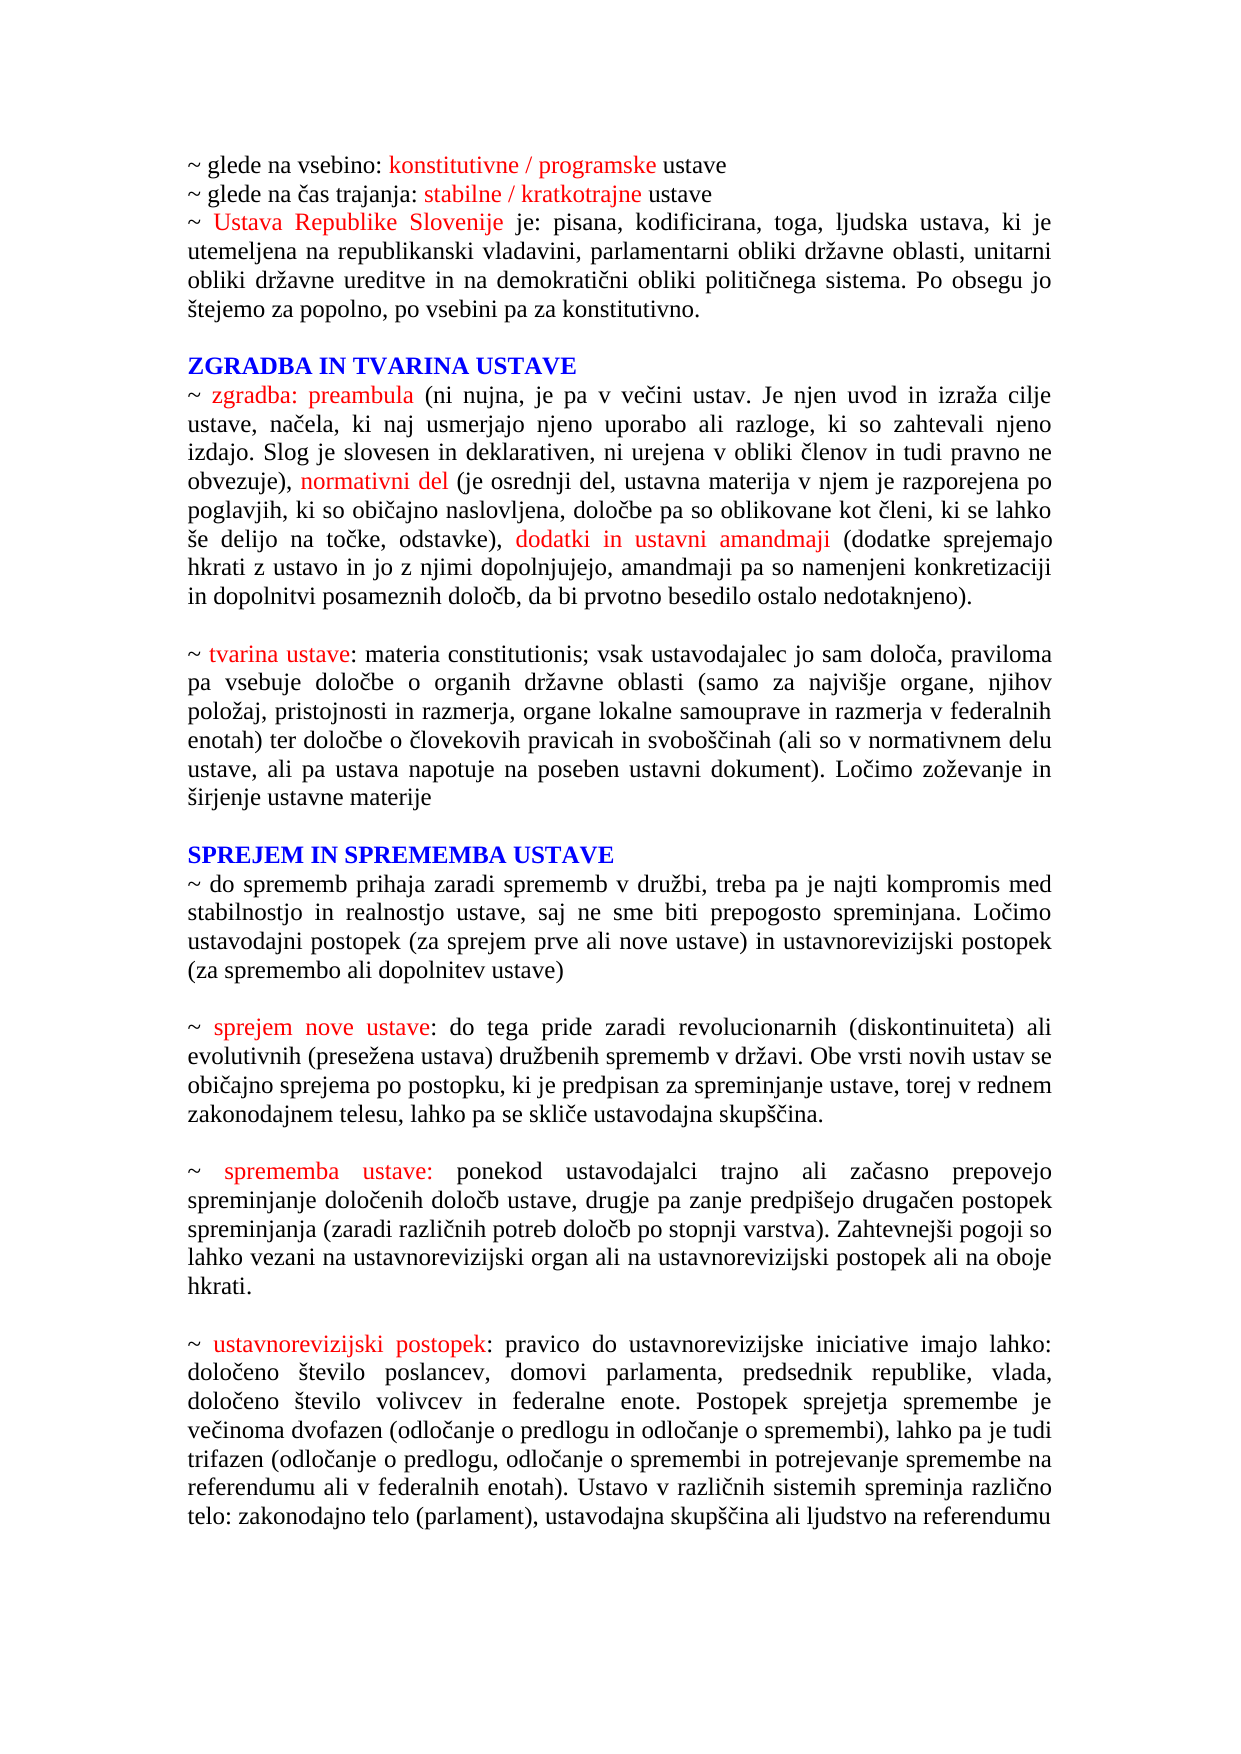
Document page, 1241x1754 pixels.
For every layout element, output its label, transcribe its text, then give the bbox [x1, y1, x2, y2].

text ~ sprememba ustave: ponekod ustavodajalci trajno ali začasno prepovejo spreminjanje določenih določb ustave, drugje pa zanje predpišejo drugačen postopek spreminjanja (zaradi različnih potreb določb po stopnji varstva). Zahtevnejši pogoji so lahko vezani na ustavnorevizijski organ ali na ustavnorevizijski postopek ali na oboje hkrati. [187, 1156, 1053, 1300]
text ~ tvarina ustave: materia constitutionis; vsak ustavodajalec jo sam določa, praviloma pa vsebuje določbe o organih državne oblasti (samo za najvišje organe, njihov položaj, pristojnosti in razmerja, organe lokalne samouprave in razmerja v federalnih enotah) ter določbe o človekovih pravicah in svoboščinah (ali so v normativnem delu ustave, ali pa ustava napotuje na poseben ustavni dokument). Ločimo zoževanje in širjenje ustavne materije [187, 639, 1053, 811]
text ~ zgradba: preambula (ni nujna, je pa v večini ustav. Je njen uvod in izraža cilje ustave, načela, ki naj usmerjajo njeno uporabo ali razloge, ki so zahtevali njeno izdajo. Slog je slovesen in deklarativen, ni urejena v obliki členov in tudi pravno ne obvezuje), normativni del (je osrednji del, ustavna materija v njem je razporejena po poglavjih, ki so običajno naslovljena, določbe pa so oblikovane kot členi, ki se lahko še delijo na točke, odstavke), dodatki in ustavni amandmaji (dodatke sprejemajo hkrati z ustavo in jo z njimi dopolnjujejo, amandmaji pa so namenjeni konkretizaciji in dopolnitvi posameznih določb, da bi prvotno besedilo ostalo nedotaknjeno). [187, 380, 1053, 610]
text ~ do sprememb prihaja zaradi sprememb v družbi, treba pa je najti kompromis med stabilnostjo in realnostjo ustave, saj ne sme biti prepogosto spreminjana. Ločimo ustavodajni postopek (za sprejem prve ali nove ustave) in ustavnorevizijski postopek (za spremembo ali dopolnitev ustave) [187, 869, 1053, 984]
text ~ glede na čas trajanja: stabilne / kratkotrajne ustave [187, 179, 1053, 207]
text ~ ustavnorevizijski postopek: pravico do ustavnorevizijske iniciative imajo lahko: določeno število poslancev, domovi parlamenta, predsednik republike, vlada, določeno število volivcev in federalne enote. Postopek sprejetja spremembe je večinoma dvofazen (odločanje o predlogu in odločanje o spremembi), lahko pa je tudi trifazen (odločanje o predlogu, odločanje o spremembi in potrejevanje spremembe na referendumu ali v federalnih enotah). Ustavo v različnih sistemih spreminja različno telo: zakonodajno telo (parlament), ustavodajna skupščina ali ljudstvo na referendumu [187, 1329, 1053, 1530]
subtitle SPREJEM IN SPREMEMBA USTAVE [187, 840, 1053, 869]
subtitle ZGRADBA IN TVARINA USTAVE [187, 351, 1053, 380]
text ~ glede na vsebino: konstitutivne / programske ustave [187, 150, 1053, 179]
text ~ Ustava Republike Slovenije je: pisana, kodificirana, toga, ljudska ustava, ki je utemeljena na republikanski vladavini, parlamentarni obliki državne oblasti, unitarni obliki državne ureditve in na demokratični obliki političnega sistema. Po obsegu jo štejemo za popolno, po vsebini pa za konstitutivno. [187, 207, 1053, 322]
text ~ sprejem nove ustave: do tega pride zaradi revolucionarnih (diskontinuiteta) ali evolutivnih (presežena ustava) družbenih sprememb v državi. Obe vrsti novih ustav se običajno sprejema po postopku, ki je predpisan za spreminjanje ustave, torej v rednem zakonodajnem telesu, lahko pa se skliče ustavodajna skupščina. [187, 1012, 1053, 1127]
